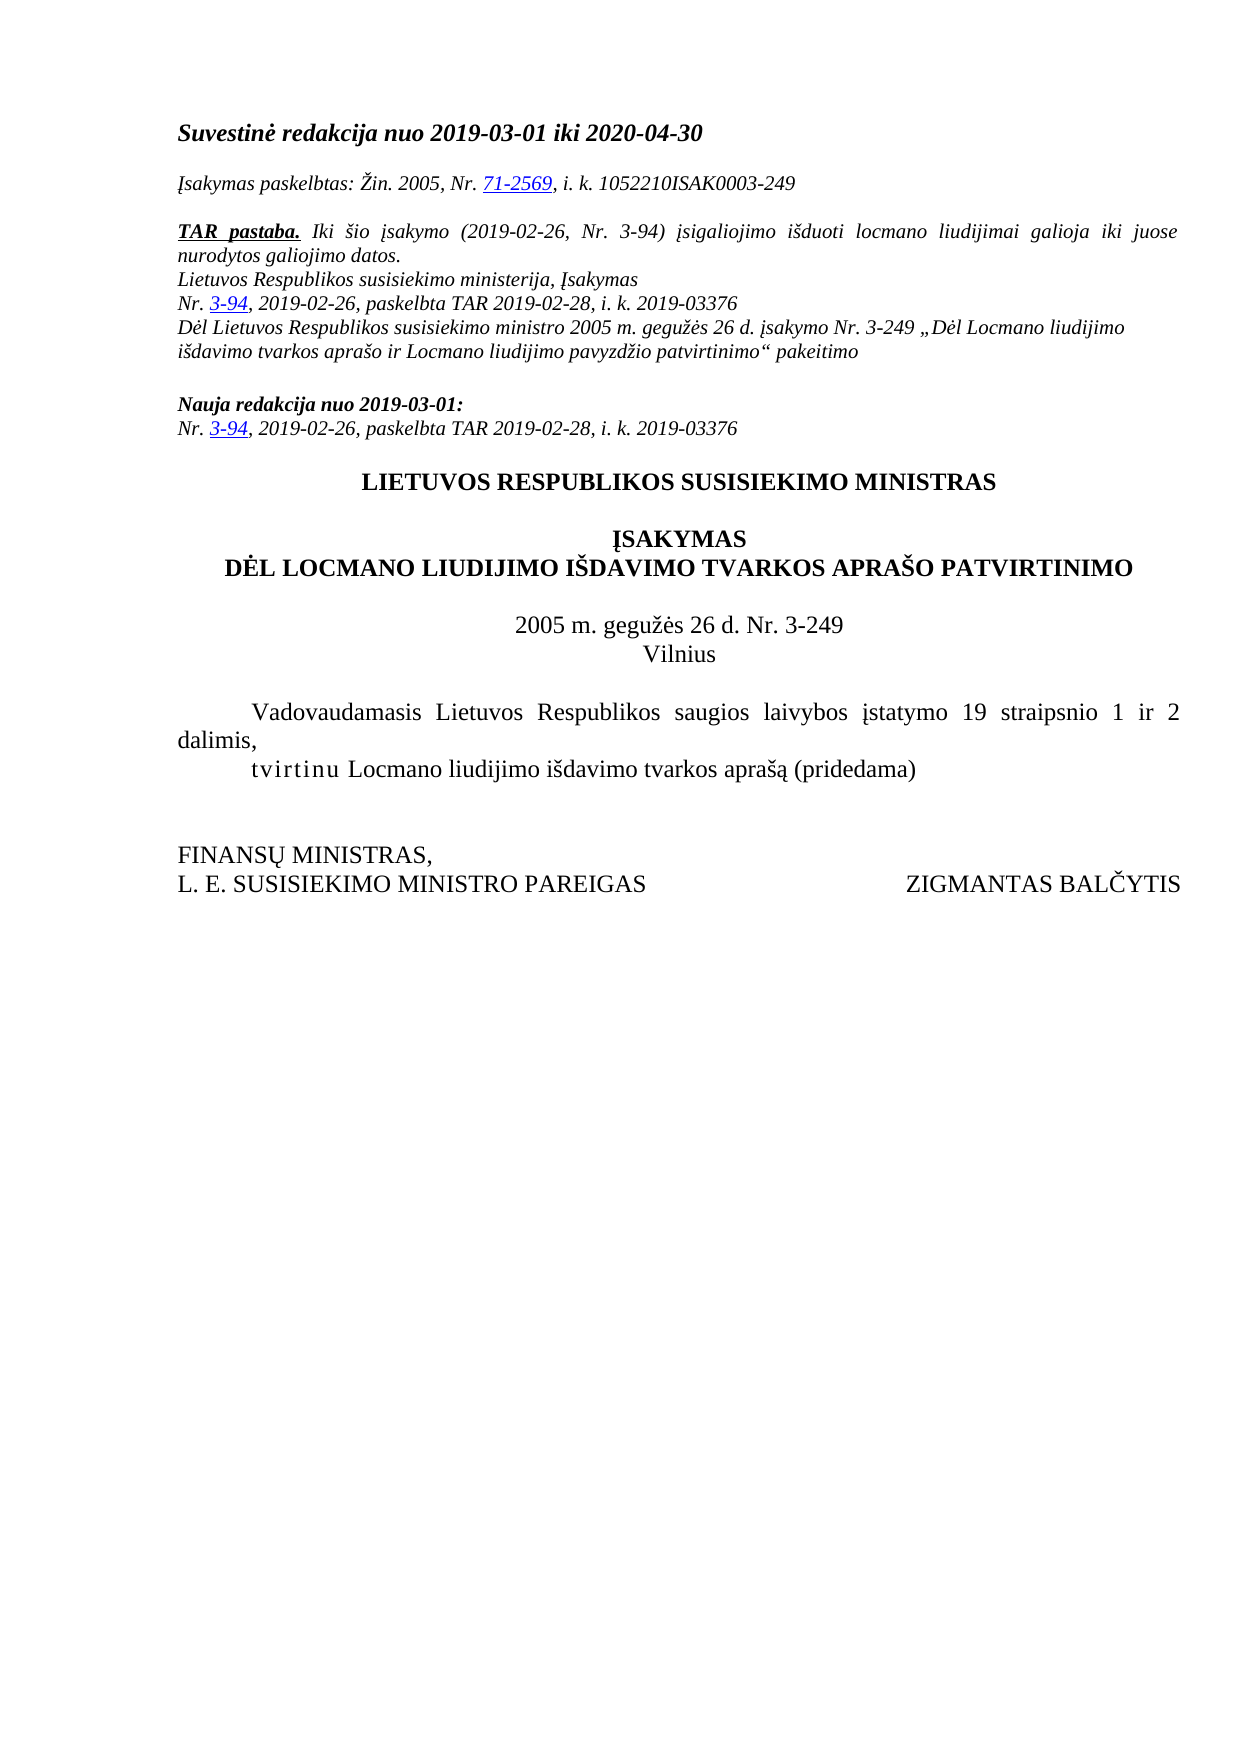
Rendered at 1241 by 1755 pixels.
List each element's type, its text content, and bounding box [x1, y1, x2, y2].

text Įsakymas paskelbtas: Žin. 2005, Nr. 71-2569, i. k. 1052210ISAK0003-249 [177, 171, 1181, 195]
text L. E. SUSISIEKIMO MINISTRO PAREIGAS ZIGMANTAS BALČYTIS [177, 869, 1181, 898]
text Suvestinė redakcija nuo 2019-03-01 iki 2020-04-30 [177, 118, 1181, 147]
text Nauja redakcija nuo 2019-03-01: [177, 392, 1181, 416]
text Nr. 3-94, 2019-02-26, paskelbta TAR 2019-02-28, i. k. 2019-03376 [177, 416, 1181, 440]
text TAR pastaba. Iki šio įsakymo (2019-02-26, Nr. 3-94) įsigaliojimo išduoti locmano liudijimai galioja iki juose nurodytos galiojimo datos. [177, 219, 1181, 267]
text Nr. 3-94, 2019-02-26, paskelbta TAR 2019-02-28, i. k. 2019-03376 [177, 291, 1181, 315]
text 2005 m. gegužės 26 d. Nr. 3-249 [177, 610, 1181, 639]
text Dėl Lietuvos Respublikos susisiekimo ministro 2005 m. gegužės 26 d. įsakymo Nr. 3-249 „Dėl Locmano liudijimo išdavimo tvarkos aprašo ir Locmano liudijimo pavyzdžio patvirtinimo“ pakeitimo [177, 315, 1181, 363]
text FINANSŲ MINISTRAS, [177, 840, 1181, 869]
text tvirtinu Locmano liudijimo išdavimo tvarkos aprašą (pridedama) [177, 754, 1181, 783]
text Lietuvos Respublikos susisiekimo ministerija, Įsakymas [177, 267, 1181, 291]
text Vilnius [177, 639, 1181, 668]
text ĮSAKYMAS [177, 524, 1181, 553]
text LIETUVOS RESPUBLIKOS SUSISIEKIMO MINISTRAS [177, 467, 1181, 495]
text DĖL LOCMANO LIUDIJIMO IŠDAVIMO TVARKOS APRAŠO PATVIRTINIMO [177, 553, 1181, 582]
text Vadovaudamasis Lietuvos Respublikos saugios laivybos įstatymo 19 straipsnio 1 ir 2 dalimis, [177, 697, 1181, 754]
